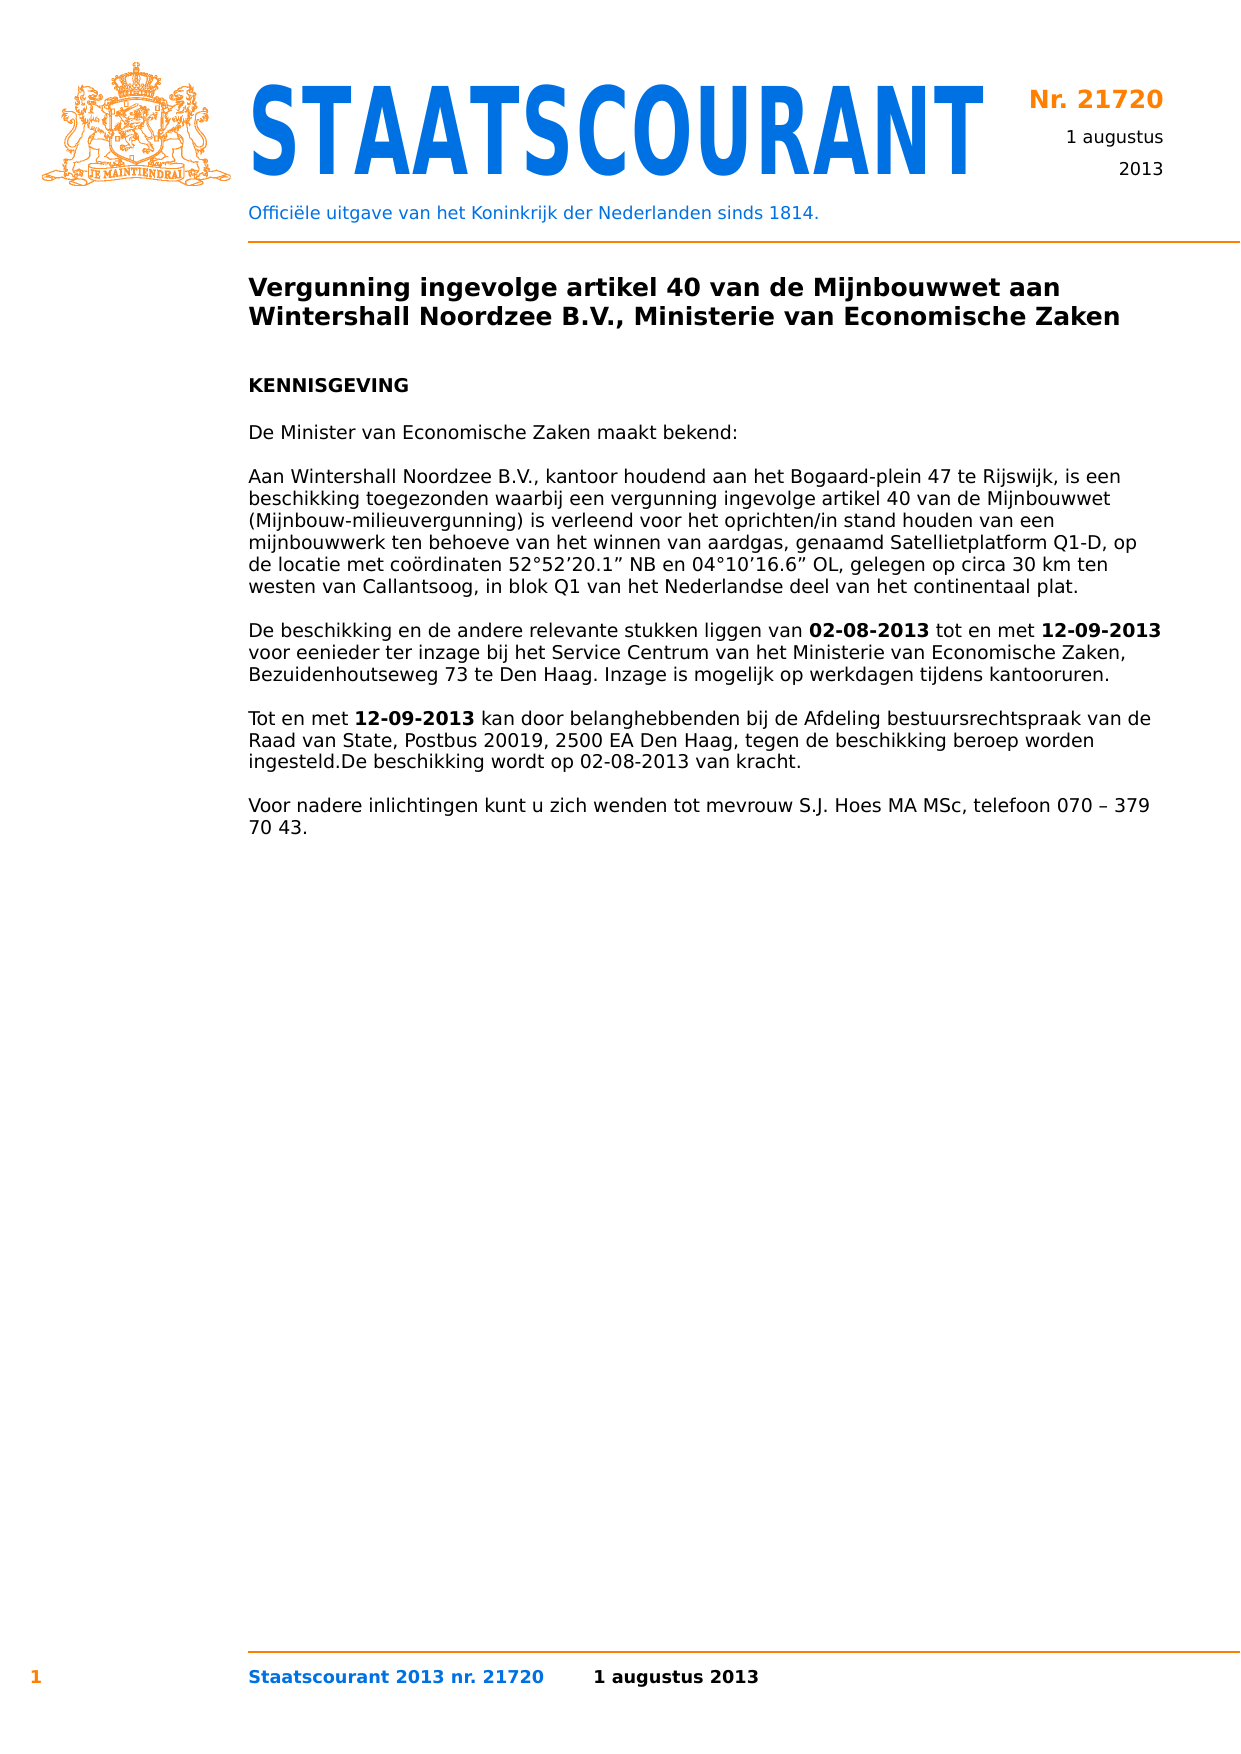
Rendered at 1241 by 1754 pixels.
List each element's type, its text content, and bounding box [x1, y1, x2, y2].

table_cell Officiële uitgave van het Koninkrijk der Nederlanden sinds 1814. [248, 203, 1240, 241]
table_header STAATSCOURANT [248, 62, 998, 203]
table_cell 1 augustus [998, 121, 1240, 153]
text De beschikking en de andere relevante stukken liggen van 02-08-2013 tot en met 12-09-2013 voor eenieder ter inzage bij het Service Centrum van het Ministerie van Economische Zaken, Bezuidenhoutseweg 73 te Den Haag. Inzage is mogelijk op werkdagen tijdens kantooruren. [248, 620, 1163, 686]
text De Minister van Economische Zaken maakt bekend: [248, 422, 1163, 444]
text Aan Wintershall Noordzee B.V., kantoor houdend aan het Bogaard-plein 47 te Rijswijk, is een beschikking toegezonden waarbij een vergunning ingevolge artikel 40 van de Mijnbouwwet (Mijnbouw-milieuvergunning) is verleend voor het oprichten/in stand houden van een mijnbouwwerk ten behoeve van het winnen van aardgas, genaamd Satellietplatform Q1-D, op de locatie met coördinaten 52°52’20.1” NB en 04°10’16.6” OL, gelegen op circa 30 km ten westen van Callantsoog, in blok Q1 van het Nederlandse deel van het continentaal plat. [248, 466, 1163, 598]
subtitle KENNISGEVING [248, 375, 1163, 397]
text Voor nadere inlichtingen kunt u zich wenden tot mevrouw S.J. Hoes MA MSc, telefoon 070 – 379 70 43. [248, 795, 1163, 839]
table_header Nr. 21720 [998, 62, 1240, 121]
picture [41, 62, 231, 186]
subtitle Vergunning ingevolge artikel 40 van de Mijnbouwwet aan Wintershall Noordzee B.V., Ministerie van Economische Zaken [248, 273, 1163, 331]
table_cell 2013 [998, 153, 1240, 203]
table_header [25, 62, 248, 241]
text Tot en met 12-09-2013 kan door belanghebbenden bij de Afdeling bestuursrechtspraak van de Raad van State, Postbus 20019, 2500 EA Den Haag, tegen de beschikking beroep worden ingesteld.De beschikking wordt op 02-08-2013 van kracht. [248, 707, 1163, 773]
